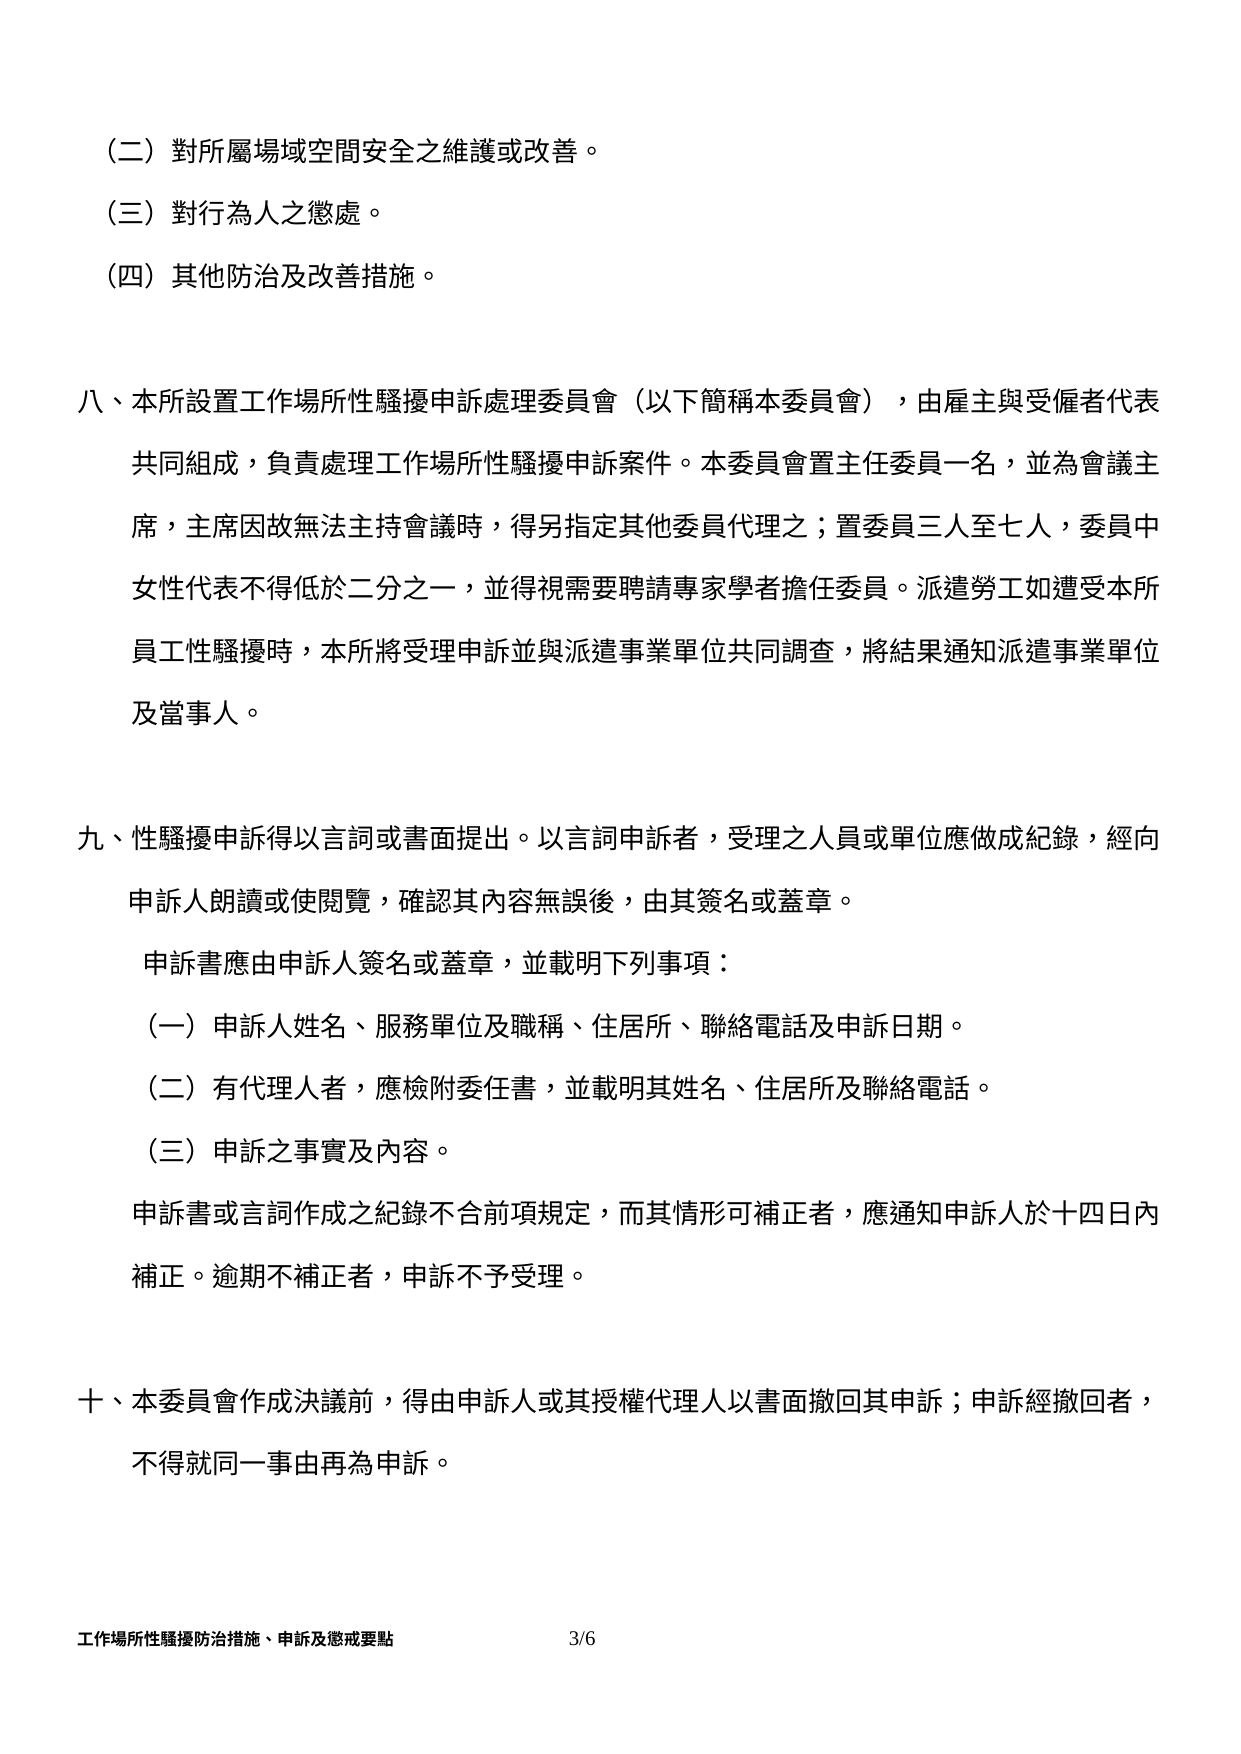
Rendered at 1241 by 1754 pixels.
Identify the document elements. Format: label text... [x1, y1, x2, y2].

text （二）對所屬場域空間安全之維護或改善。 [77, 107, 1163, 170]
text （三）對行為人之懲處。 [77, 170, 1163, 232]
text （二）有代理人者，應檢附委任書，並載明其姓名、住居所及聯絡電話。 [77, 1045, 1151, 1107]
text 九、性騷擾申訴得以言詞或書面提出。以言詞申訴者，受理之人員或單位應做成紀錄，經向申訴人朗讀或使閱覽，確認其內容無誤後，由其簽名或蓋章。 [77, 795, 1163, 920]
text 申訴書應由申訴人簽名或蓋章，並載明下列事項： [77, 920, 1163, 982]
text 申訴書或言詞作成之紀錄不合前項規定，而其情形可補正者，應通知申訴人於十四日內補正。逾期不補正者，申訴不予受理。 [131, 1170, 1163, 1295]
text 十、本委員會作成決議前，得由申訴人或其授權代理人以書面撤回其申訴；申訴經撤回者，不得就同一事由再為申訴。 [77, 1357, 1163, 1482]
text 八、本所設置工作場所性騷擾申訴處理委員會（以下簡稱本委員會），由雇主與受僱者代表共同組成，負責處理工作場所性騷擾申訴案件。本委員會置主任委員一名，並為會議主席，主席因故無法主持會議時，得另指定其他委員代理之；置委員三人至七人，委員中女性代表不得低於二分之一，並得視需要聘請專家學者擔任委員。派遣勞工如遭受本所員工性騷擾時，本所將受理申訴並與派遣事業單位共同調查，將結果通知派遣事業單位及當事人。 [77, 357, 1163, 732]
text （三）申訴之事實及內容。 [77, 1107, 1151, 1170]
text （四）其他防治及改善措施。 [77, 232, 1163, 295]
text （一）申訴人姓名、服務單位及職稱、住居所、聯絡電話及申訴日期。 [77, 982, 1151, 1045]
